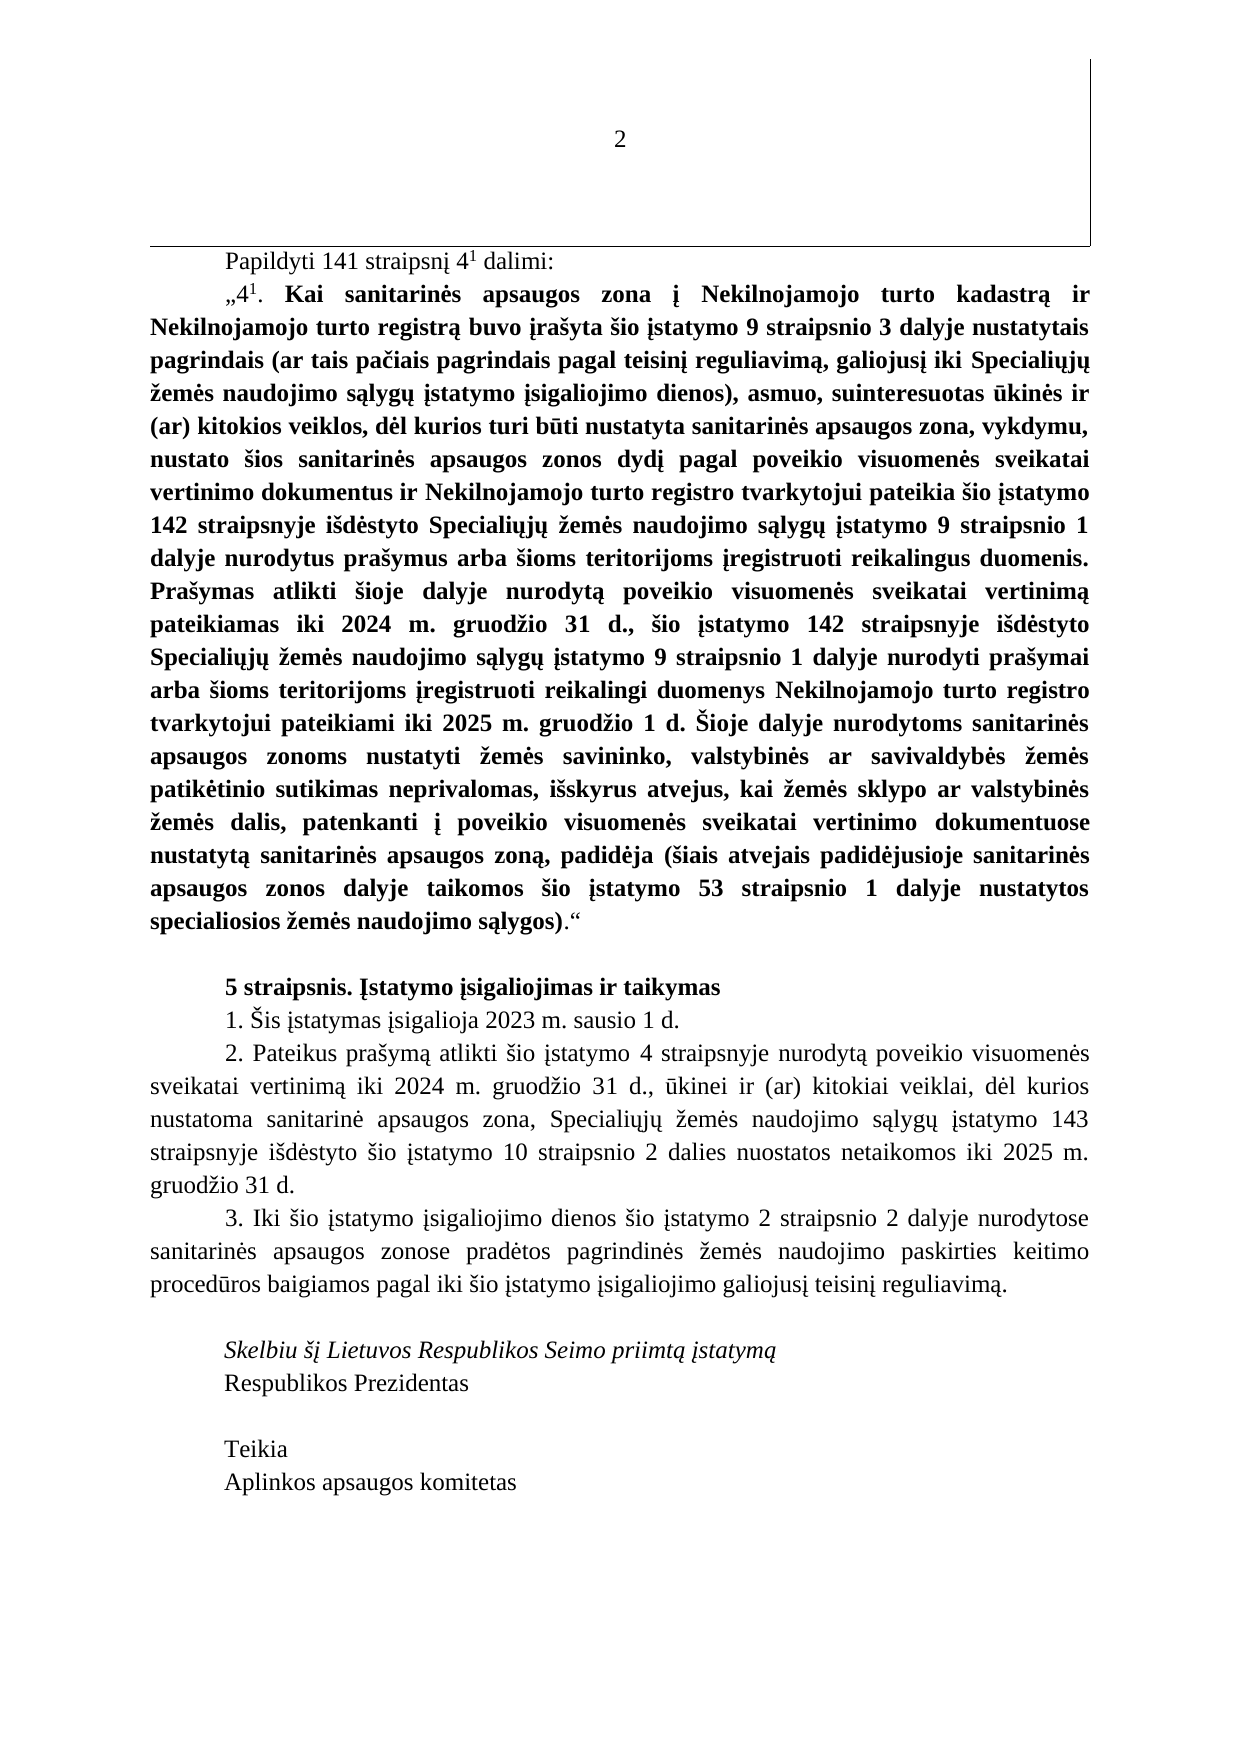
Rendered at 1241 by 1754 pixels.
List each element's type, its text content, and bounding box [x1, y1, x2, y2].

text Papildyti 141 straipsnį 41 dalimi: [150, 246, 1090, 274]
text Respublikos Prezidentas [150, 1368, 1090, 1397]
text Teikia [150, 1434, 1090, 1463]
text 3. Iki šio įstatymo įsigaliojimo dienos šio įstatymo 2 straipsnio 2 dalyje nurodytose sanitarinės apsaugos zonose pradėtos pagrindinės žemės naudojimo paskirties keitimo procedūros baigiamos pagal iki šio įstatymo įsigaliojimo galiojusį teisinį reguliavimą. [150, 1203, 1090, 1298]
text 1. Šis įstatymas įsigalioja 2023 m. sausio 1 d. [150, 1005, 1090, 1034]
text Aplinkos apsaugos komitetas [150, 1467, 1090, 1496]
text 2. Pateikus prašymą atlikti šio įstatymo 4 straipsnyje nurodytą poveikio visuomenės sveikatai vertinimą iki 2024 m. gruodžio 31 d., ūkinei ir (ar) kitokiai veiklai, dėl kurios nustatoma sanitarinė apsaugos zona, Specialiųjų žemės naudojimo sąlygų įstatymo 143 straipsnyje išdėstyto šio įstatymo 10 straipsnio 2 dalies nuostatos netaikomos iki 2025 m. gruodžio 31 d. [150, 1038, 1090, 1199]
text 5 straipsnis. Įstatymo įsigaliojimas ir taikymas [150, 972, 1090, 1001]
text Skelbiu šį Lietuvos Respublikos Seimo priimtą įstatymą [150, 1335, 1090, 1364]
text „41. Kai sanitarinės apsaugos zona į Nekilnojamojo turto kadastrą ir Nekilnojamojo turto registrą buvo įrašyta šio įstatymo 9 straipsnio 3 dalyje nustatytais pagrindais (ar tais pačiais pagrindais pagal teisinį reguliavimą, galiojusį iki Specialiųjų žemės naudojimo sąlygų įstatymo įsigaliojimo dienos), asmuo, suinteresuotas ūkinės ir (ar) kitokios veiklos, dėl kurios turi būti nustatyta sanitarinės apsaugos zona, vykdymu, nustato šios sanitarinės apsaugos zonos dydį pagal poveikio visuomenės sveikatai vertinimo dokumentus ir Nekilnojamojo turto registro tvarkytojui pateikia šio įstatymo 142 straipsnyje išdėstyto Specialiųjų žemės naudojimo sąlygų įstatymo 9 straipsnio 1 dalyje nurodytus prašymus arba šioms teritorijoms įregistruoti reikalingus duomenis. Prašymas atlikti šioje dalyje nurodytą poveikio visuomenės sveikatai vertinimą pateikiamas iki 2024 m. gruodžio 31 d., šio įstatymo 142 straipsnyje išdėstyto Specialiųjų žemės naudojimo sąlygų įstatymo 9 straipsnio 1 dalyje nurodyti prašymai arba šioms teritorijoms įregistruoti reikalingi duomenys Nekilnojamojo turto registro tvarkytojui pateikiami iki 2025 m. gruodžio 1 d. Šioje dalyje nurodytoms sanitarinės apsaugos zonoms nustatyti žemės savininko, valstybinės ar savivaldybės žemės patikėtinio sutikimas neprivalomas, išskyrus atvejus, kai žemės sklypo ar valstybinės žemės dalis, patenkanti į poveikio visuomenės sveikatai vertinimo dokumentuose nustatytą sanitarinės apsaugos zoną, padidėja (šiais atvejais padidėjusioje sanitarinės apsaugos zonos dalyje taikomos šio įstatymo 53 straipsnio 1 dalyje nustatytos specialiosios žemės naudojimo sąlygos).“ [150, 279, 1090, 935]
